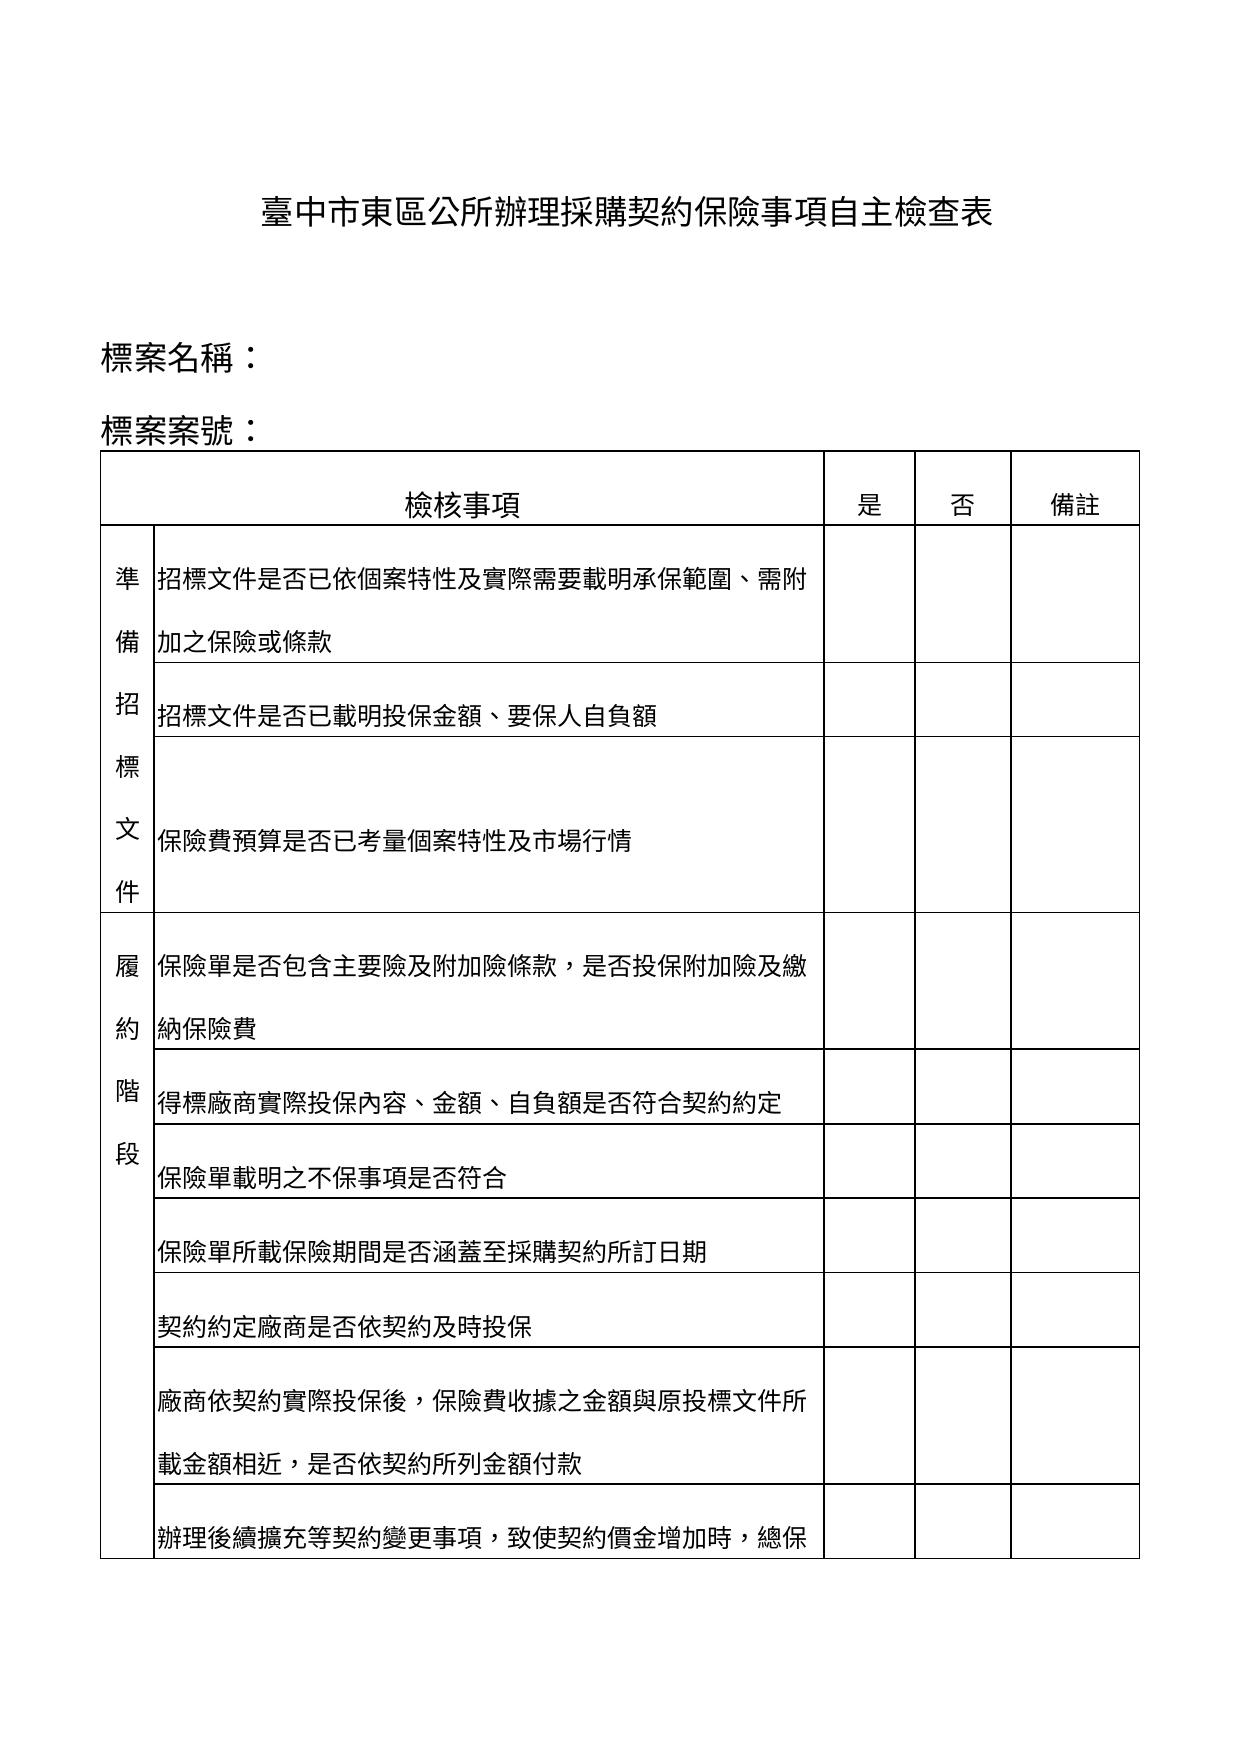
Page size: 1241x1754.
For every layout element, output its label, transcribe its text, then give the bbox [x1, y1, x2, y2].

table_cell 標案名稱： [101, 304, 1139, 377]
table_cell 標案案號： [101, 377, 1139, 450]
table_cell [825, 663, 914, 736]
table_cell [916, 1050, 1010, 1123]
table_cell [916, 913, 1010, 1048]
table_header 臺中市東區公所辦理採購契約保險事項自主檢查表 [101, 158, 1139, 304]
table_cell [916, 1348, 1010, 1483]
table_cell 辦理後續擴充等契約變更事項，致使契約價金增加時，總保 [155, 1485, 823, 1558]
table_cell [825, 737, 914, 911]
table_cell [1012, 1199, 1139, 1272]
table_cell 招標文件是否已載明投保金額、要保人自負額 [155, 663, 823, 736]
table_cell 備註 [1012, 452, 1139, 524]
table_cell 廠商依契約實際投保後，保險費收據之金額與原投標文件所載金額相近，是否依契約所列金額付款 [155, 1348, 823, 1483]
table_cell [825, 1485, 914, 1558]
table_cell 保險單所載保險期間是否涵蓋至採購契約所訂日期 [155, 1199, 823, 1272]
table_cell 是 [825, 452, 914, 524]
table_cell [1012, 913, 1139, 1048]
table_cell [916, 1125, 1010, 1197]
table_cell 保險單載明之不保事項是否符合 [155, 1125, 823, 1197]
table_cell [916, 663, 1010, 736]
table_cell [916, 1485, 1010, 1558]
table_cell [1012, 1050, 1139, 1123]
table_cell 得標廠商實際投保內容、金額、自負額是否符合契約約定 [155, 1050, 823, 1123]
table_cell 保險單是否包含主要險及附加險條款，是否投保附加險及繳納保險費 [155, 913, 823, 1048]
table_cell [1012, 1485, 1139, 1558]
table_cell 檢核事項 [101, 452, 823, 524]
table_cell [1012, 1125, 1139, 1197]
table_cell [825, 1050, 914, 1123]
table_cell 履約階段 [101, 913, 153, 1558]
table_cell [1012, 526, 1139, 661]
table_cell [825, 1125, 914, 1197]
table_cell [916, 1199, 1010, 1272]
table_cell 契約約定廠商是否依契約及時投保 [155, 1273, 823, 1346]
table_cell [825, 1199, 914, 1272]
table_cell [1012, 1273, 1139, 1346]
table_cell [1012, 737, 1139, 911]
table_cell [825, 1273, 914, 1346]
table_cell [1012, 663, 1139, 736]
table_cell 保險費預算是否已考量個案特性及市場行情 [155, 737, 823, 911]
table_cell 否 [916, 452, 1010, 524]
table_cell [825, 913, 914, 1048]
table_cell [916, 737, 1010, 911]
table_cell [916, 1273, 1010, 1346]
table_cell [1012, 1348, 1139, 1483]
table_cell [825, 526, 914, 661]
table_cell 準備招標文件 [101, 526, 153, 911]
table_cell 招標文件是否已依個案特性及實際需要載明承保範圍、需附加之保險或條款 [155, 526, 823, 661]
table_cell [825, 1348, 914, 1483]
table_cell [916, 526, 1010, 661]
